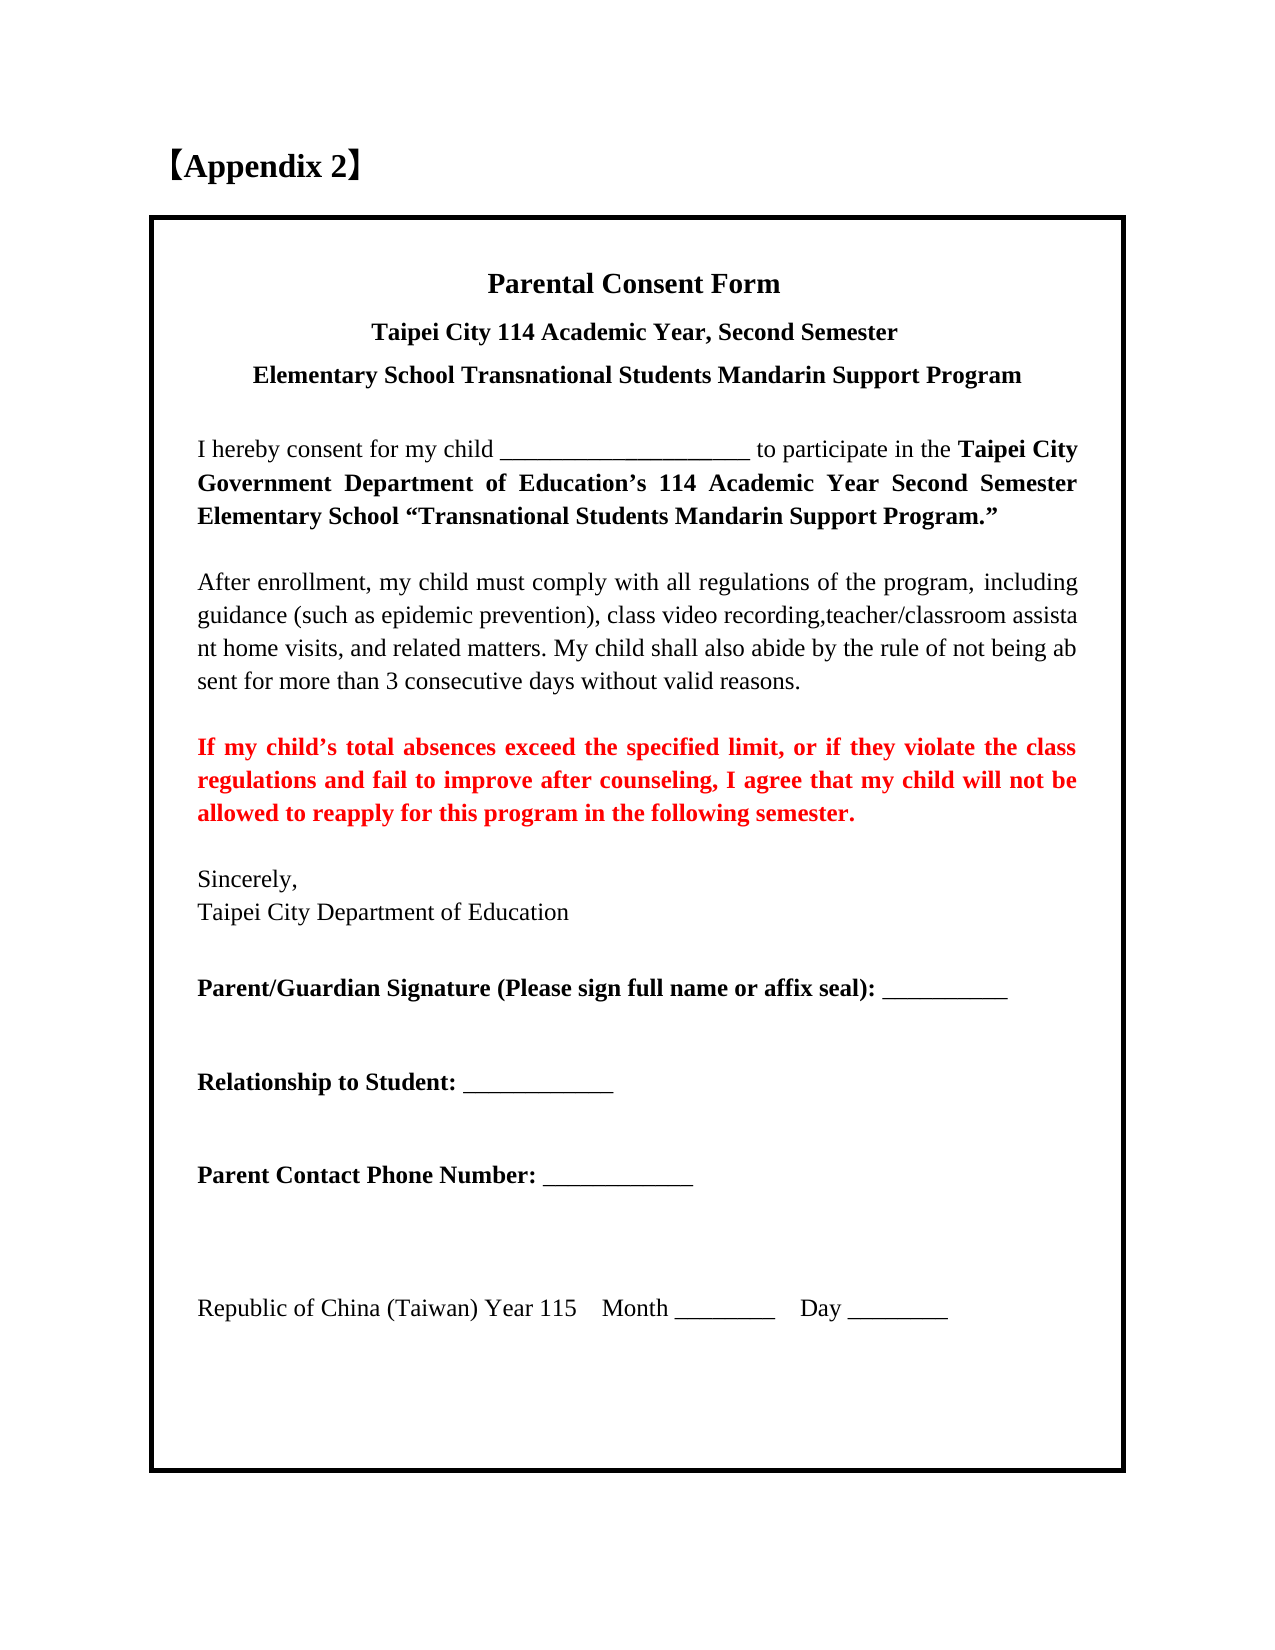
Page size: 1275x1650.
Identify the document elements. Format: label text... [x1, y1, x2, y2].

table_header Parental Consent Form Taipei City 114 Academic Year, Second Semester Elementary School Transnational Students Mandarin Support Program I hereby consent for my child ____________________ to participate in the Taipei City Government Department of Education’s 114 Academic Year Second Semester Elementary School “Transnational Students Mandarin Support Program.” After enrollment, my child must comply with all regulations of the program, including guidance (such as epidemic prevention), class video recording,teacher/classroom assistant home visits, and related matters. My child shall also abide by the rule of not being absent for more than 3 consecutive days without valid reasons. If my child’s total absences exceed the specified limit, or if they violate the class regulations and fail to improve after counseling, I agree that my child will not be allowed to reapply for this program in the following semester. Sincerely, Taipei City Department of Education Parent/Guardian Signature (Please sign full name or affix seal): __________ Relationship to Student: ____________ Parent Contact Phone Number: ____________ Republic of China (Taiwan) Year 115 Month ________ Day ________ [154, 220, 1121, 1468]
text 【Appendix 2】 [150, 139, 1125, 187]
